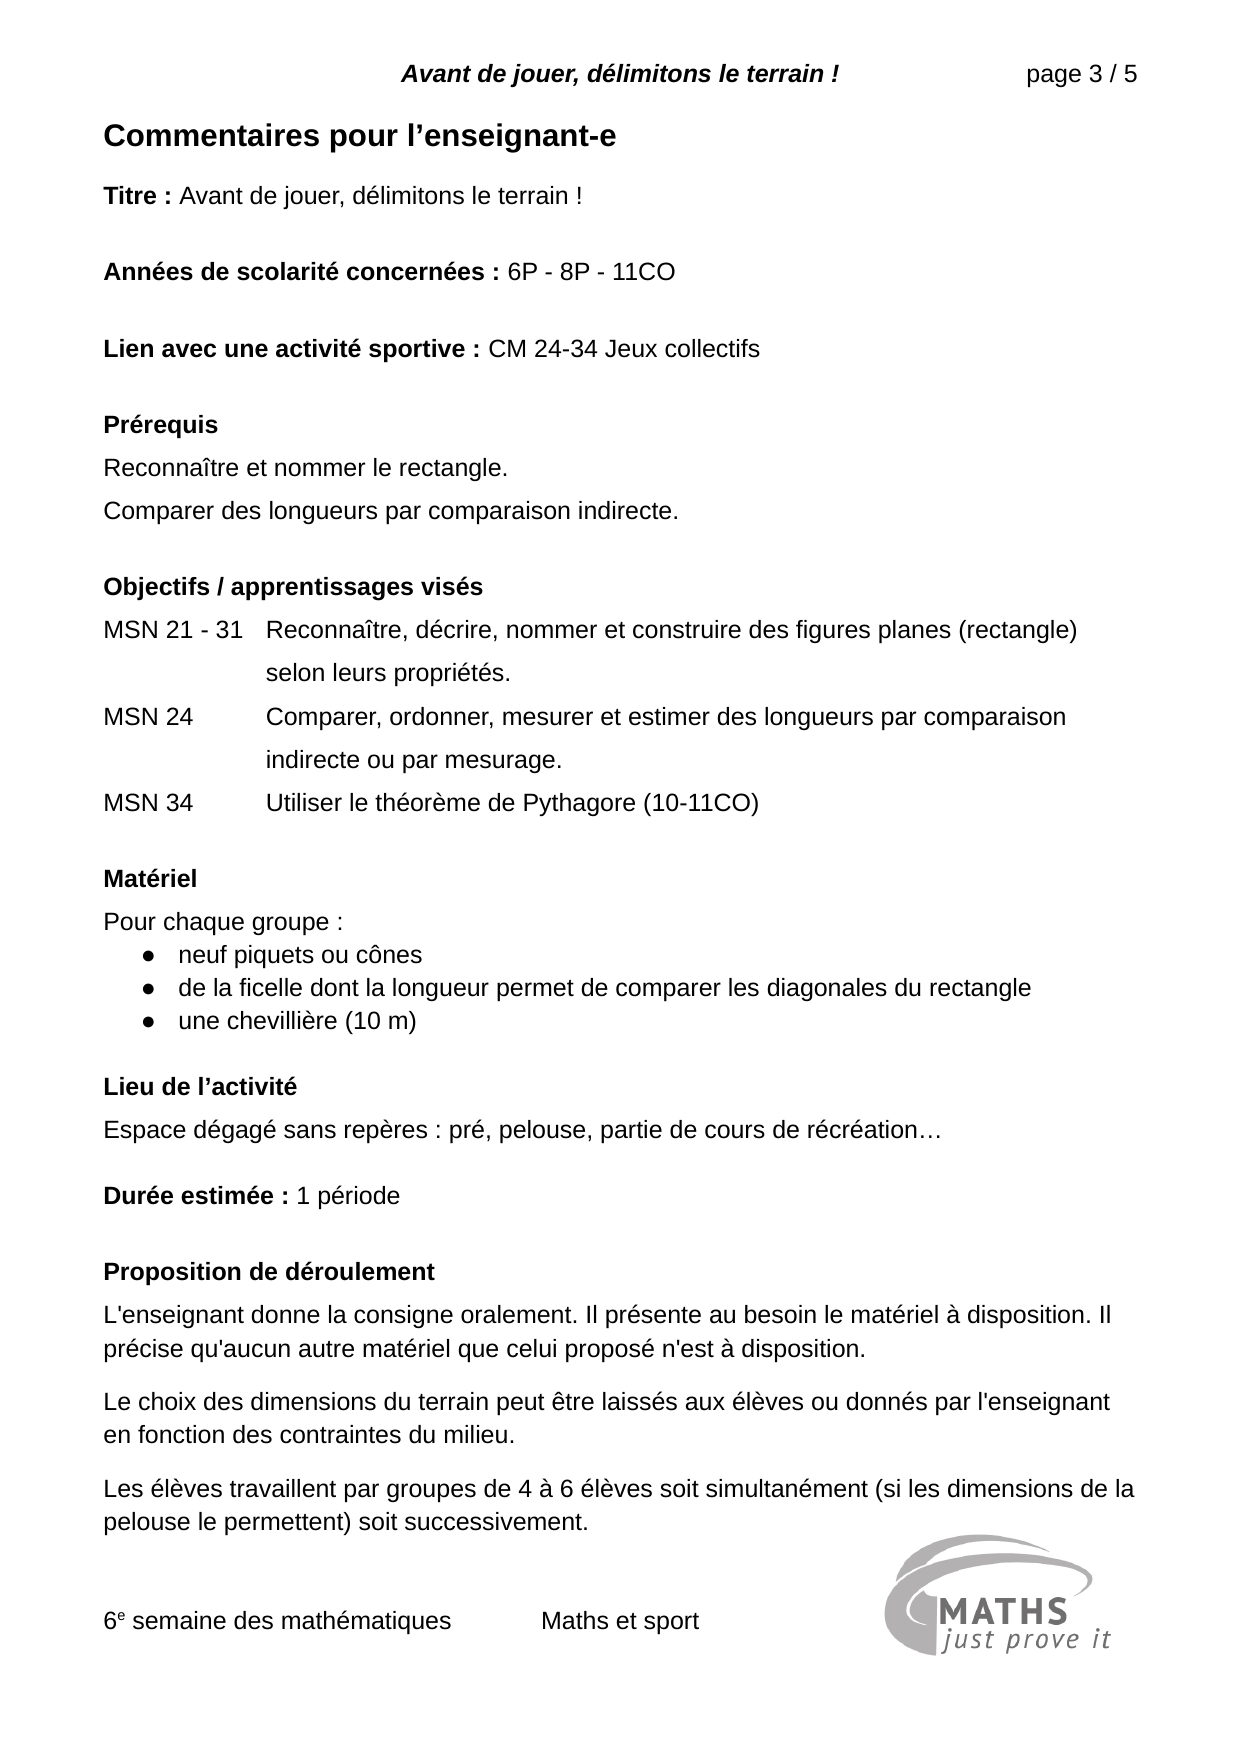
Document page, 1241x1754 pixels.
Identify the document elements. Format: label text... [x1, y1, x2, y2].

list une chevillière (10 m) [141, 1006, 1137, 1035]
text MSN 24 Comparer, ordonner, mesurer et estimer des longueurs par comparaison indirecte ou par mesurage. [103, 701, 1137, 773]
text Le choix des dimensions du terrain peut être laissés aux élèves ou donnés par l'enseignant en fonction des contraintes du milieu. [103, 1387, 1137, 1449]
list neuf piquets ou cônes [141, 940, 1137, 969]
picture [868, 1516, 1138, 1678]
text Matériel [103, 864, 1137, 893]
text Durée estimée : 1 période [103, 1181, 1137, 1210]
text Espace dégagé sans repères : pré, pelouse, partie de cours de récréation… [103, 1115, 1137, 1144]
list de la ficelle dont la longueur permet de comparer les diagonales du rectangle [141, 973, 1137, 1002]
text L'enseignant donne la consigne oralement. Il présente au besoin le matériel à disposition. Il précise qu'aucun autre matériel que celui proposé n'est à disposition. [103, 1301, 1137, 1362]
text Commentaires pour l’enseignant-e [103, 117, 1137, 152]
text Proposition de déroulement [103, 1257, 1137, 1286]
text Reconnaître et nommer le rectangle. Comparer des longueurs par comparaison indirecte. [103, 453, 1137, 525]
text Les élèves travaillent par groupes de 4 à 6 élèves soit simultanément (si les dimensions de la pelouse le permettent) soit successivement. [103, 1474, 1137, 1536]
text Objectifs / apprentissages visés [103, 572, 1137, 601]
text Lieu de l’activité [103, 1072, 1137, 1101]
text MSN 34 Utiliser le théorème de Pythagore (10-11CO) [103, 788, 1137, 816]
text Pour chaque groupe : [103, 907, 1137, 936]
text MSN 21 - 31 Reconnaître, décrire, nommer et construire des figures planes (rectangle) selon leurs propriétés. [103, 615, 1137, 687]
text Lien avec une activité sportive : CM 24-34 Jeux collectifs [103, 333, 1137, 362]
text Années de scolarité concernées : 6P - 8P - 11CO [103, 257, 1137, 286]
text Prérequis [103, 410, 1137, 438]
text Titre : Avant de jouer, délimitons le terrain ! [103, 181, 1137, 210]
